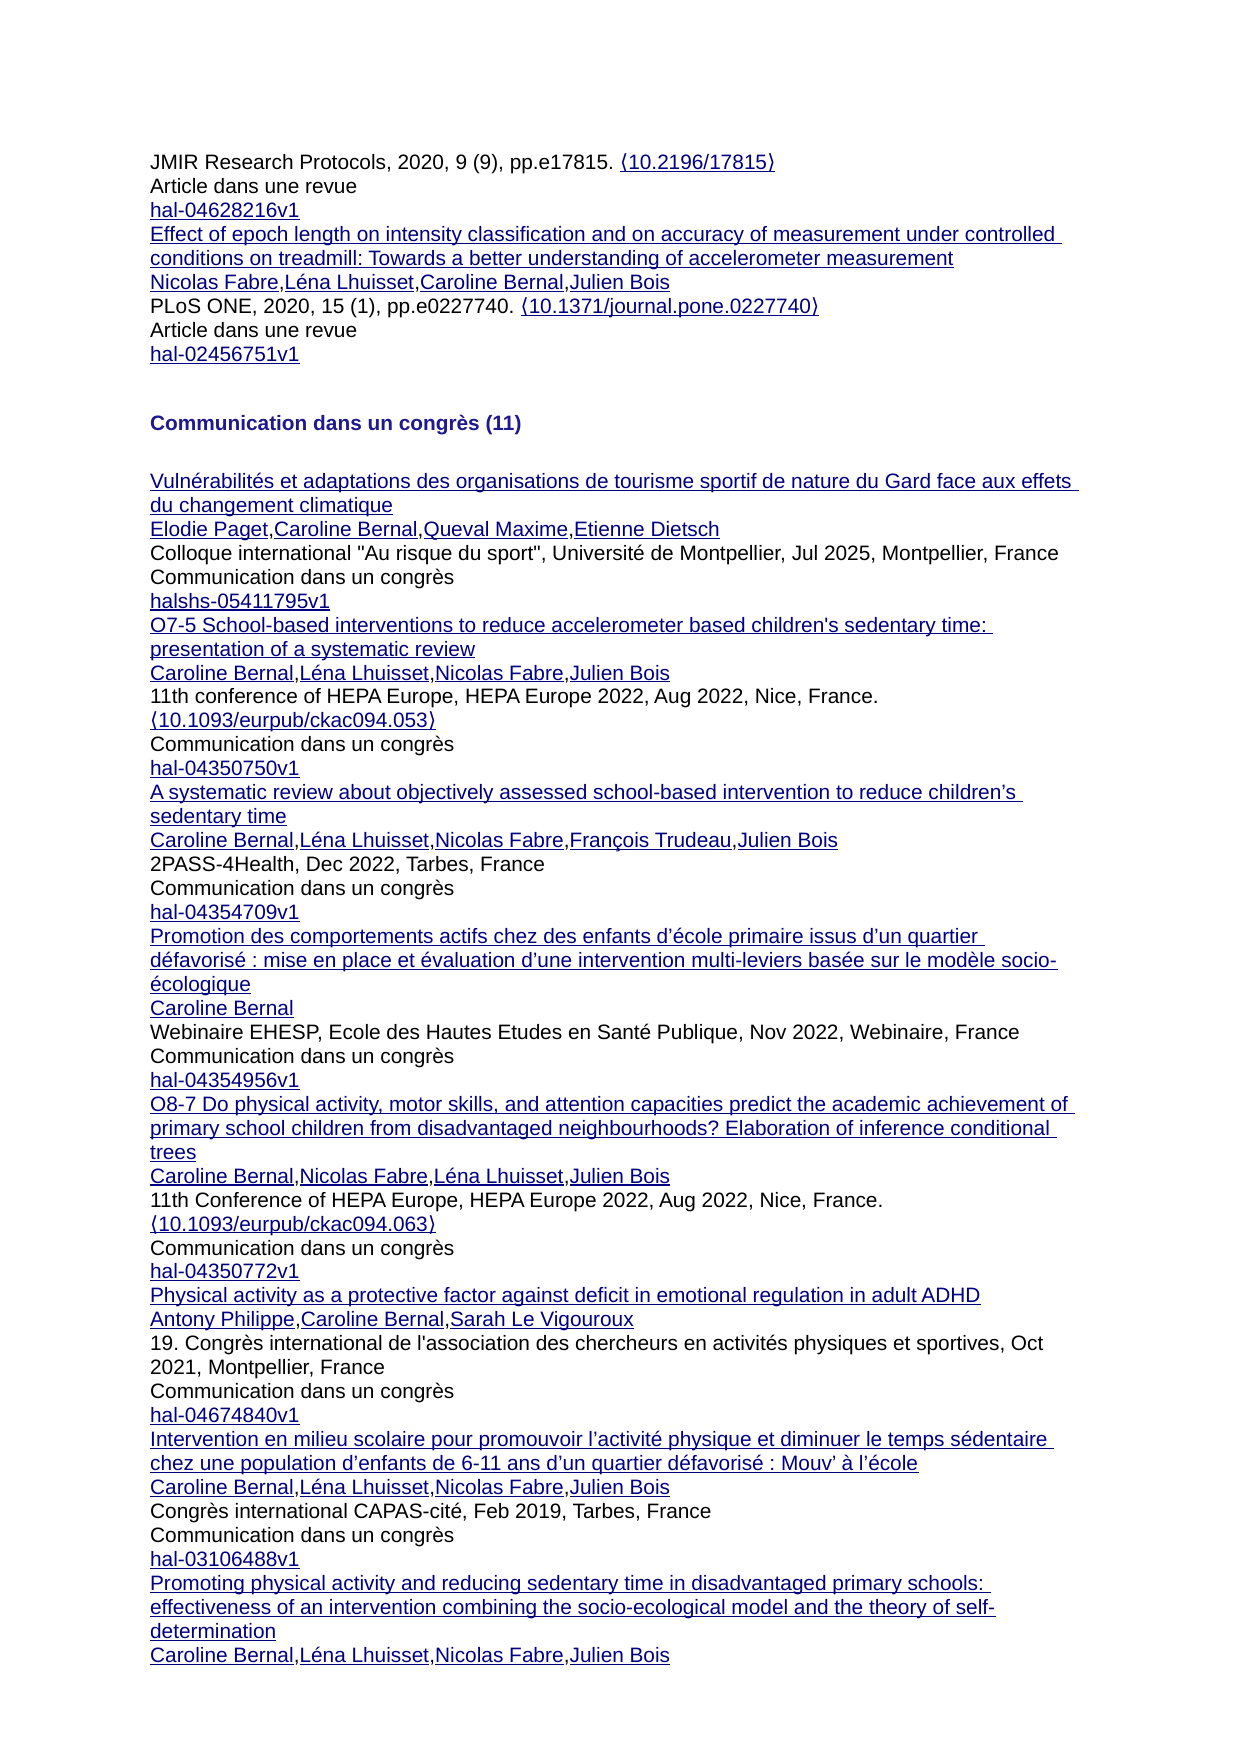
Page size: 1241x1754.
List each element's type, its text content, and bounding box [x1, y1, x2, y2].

table_cell JMIR Research Protocols, 2020, 9 (9), pp.e17815. ⟨10.2196/17815⟩ Article dans une revue hal-04628216v1 [150, 150, 1090, 222]
subtitle Communication dans un congrès (11) [150, 410, 1090, 434]
table_cell A systematic review about objectively assessed school-based intervention to reduce children’s sedentary time Caroline Bernal,Léna Lhuisset,Nicolas Fabre,François Trudeau,Julien Bois 2PASS-4Health, Dec 2022, Tarbes, France Communication dans un congrès hal-04354709v1 [150, 780, 1090, 924]
table_cell Effect of epoch length on intensity classification and on accuracy of measurement under controlled conditions on treadmill: Towards a better understanding of accelerometer measurement Nicolas Fabre,Léna Lhuisset,Caroline Bernal,Julien Bois PLoS ONE, 2020, 15 (1), pp.e0227740. ⟨10.1371/journal.pone.0227740⟩ Article dans une revue hal-02456751v1 [150, 222, 1090, 366]
table_cell O8-7 Do physical activity, motor skills, and attention capacities predict the academic achievement of primary school children from disadvantaged neighbourhoods? Elaboration of inference conditional trees Caroline Bernal,Nicolas Fabre,Léna Lhuisset,Julien Bois 11th Conference of HEPA Europe, HEPA Europe 2022, Aug 2022, Nice, France. ⟨10.1093/eurpub/ckac094.063⟩ Communication dans un congrès hal-04350772v1 [150, 1092, 1090, 1283]
table_cell O7-5 School-based interventions to reduce accelerometer based children's sedentary time: presentation of a systematic review Caroline Bernal,Léna Lhuisset,Nicolas Fabre,Julien Bois 11th conference of HEPA Europe, HEPA Europe 2022, Aug 2022, Nice, France. ⟨10.1093/eurpub/ckac094.053⟩ Communication dans un congrès hal-04350750v1 [150, 613, 1090, 780]
table_cell Physical activity as a protective factor against deficit in emotional regulation in adult ADHD Antony Philippe,Caroline Bernal,Sarah Le Vigouroux 19. Congrès international de l'association des chercheurs en activités physiques et sportives, Oct 2021, Montpellier, France Communication dans un congrès hal-04674840v1 [150, 1283, 1090, 1427]
table_cell Promoting physical activity and reducing sedentary time in disadvantaged primary schools: effectiveness of an intervention combining the socio-ecological model and the theory of self-determination Caroline Bernal,Léna Lhuisset,Nicolas Fabre,Julien Bois [150, 1571, 1090, 1667]
table_cell Intervention en milieu scolaire pour promouvoir l’activité physique et diminuer le temps sédentaire chez une population d’enfants de 6-11 ans d’un quartier défavorisé : Mouv’ à l’école Caroline Bernal,Léna Lhuisset,Nicolas Fabre,Julien Bois Congrès international CAPAS-cité, Feb 2019, Tarbes, France Communication dans un congrès hal-03106488v1 [150, 1427, 1090, 1571]
table_cell Promotion des comportements actifs chez des enfants d’école primaire issus d’un quartier défavorisé : mise en place et évaluation d’une intervention multi-leviers basée sur le modèle socio-écologique Caroline Bernal Webinaire EHESP, Ecole des Hautes Etudes en Santé Publique, Nov 2022, Webinaire, France Communication dans un congrès hal-04354956v1 [150, 924, 1090, 1092]
table_header Vulnérabilités et adaptations des organisations de tourisme sportif de nature du Gard face aux effets du changement climatique Elodie Paget,Caroline Bernal,Queval Maxime,Etienne Dietsch Colloque international "Au risque du sport", Université de Montpellier, Jul 2025, Montpellier, France Communication dans un congrès halshs-05411795v1 [150, 469, 1090, 612]
